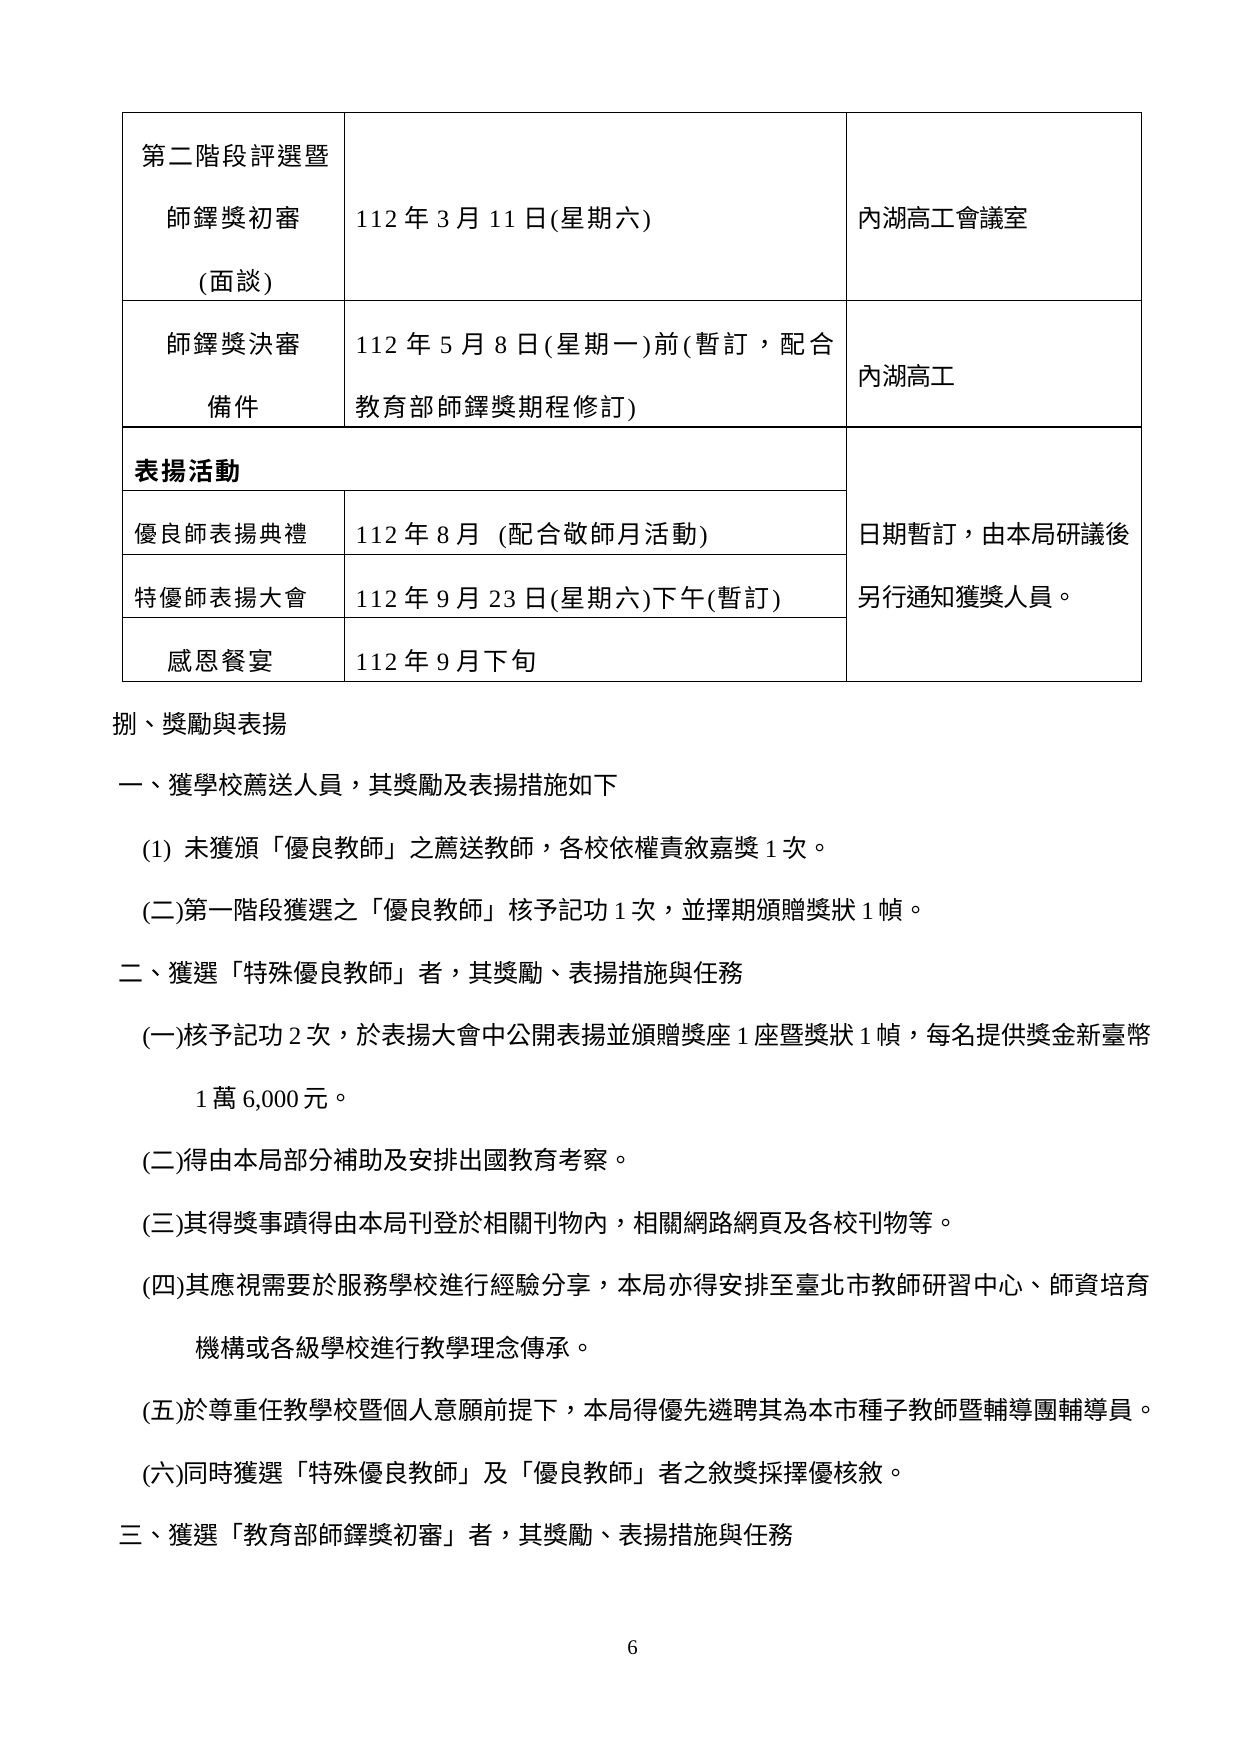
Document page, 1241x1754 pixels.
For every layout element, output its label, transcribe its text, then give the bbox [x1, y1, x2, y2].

text (五)於尊重任教學校暨個人意願前提下，本局得優先遴聘其為本市種子教師暨輔導團輔導員。 [142, 1367, 1152, 1429]
text (一)核予記功2次，於表揚大會中公開表揚並頒贈獎座1座暨獎狀1幀，每名提供獎金新臺幣1萬6,000元。 [142, 992, 1152, 1117]
table_cell 112年8月 (配合敬師月活動) [345, 491, 846, 553]
text 三、獲選「教育部師鐸獎初審」者，其獎勵、表揚措施與任務 [112, 1492, 1152, 1554]
table_cell 內湖高工會議室 [847, 113, 1141, 300]
table_cell 特優師表揚大會 [123, 555, 344, 617]
table_cell 優良師表揚典禮 [123, 491, 344, 553]
text (二)得由本局部分補助及安排出國教育考察。 [142, 1117, 1152, 1179]
text (四)其應視需要於服務學校進行經驗分享，本局亦得安排至臺北市教師研習中心、師資培育機構或各級學校進行教學理念傳承。 [142, 1242, 1152, 1367]
text 一、獲學校薦送人員，其獎勵及表揚措施如下 [112, 742, 1152, 804]
table_cell 112年5月8日(星期一)前(暫訂，配合教育部師鐸獎期程修訂) [345, 301, 846, 426]
table_cell 感恩餐宴 [123, 618, 344, 681]
table_cell 師鐸獎決審 備件 [123, 301, 344, 426]
text 二、獲選「特殊優良教師」者，其獎勵、表揚措施與任務 [112, 929, 1152, 992]
table_cell 112年9月下旬 [345, 618, 846, 681]
table_cell 112年3月11日(星期六) [345, 113, 846, 300]
table_cell 表揚活動 [123, 428, 846, 490]
table_cell 第二階段評選暨師鐸獎初審 (面談) [123, 113, 344, 300]
text 捌、獎勵與表揚 [112, 700, 1152, 742]
text (三)其得獎事蹟得由本局刊登於相關刊物內，相關網路網頁及各校刊物等。 [142, 1179, 1152, 1242]
table_cell 內湖高工 [847, 301, 1141, 426]
table_cell 日期暫訂，由本局研議後另行通知獲獎人員。 [847, 428, 1141, 681]
list 未獲頒「優良教師」之薦送教師，各校依權責敘嘉獎1次。 [142, 804, 1152, 867]
text (六)同時獲選「特殊優良教師」及「優良教師」者之敘獎採擇優核敘。 [142, 1429, 1152, 1492]
table_cell 112年9月23日(星期六)下午(暫訂) [345, 555, 846, 617]
text (二)第一階段獲選之「優良教師」核予記功1次，並擇期頒贈獎狀1幀。 [142, 867, 1152, 929]
